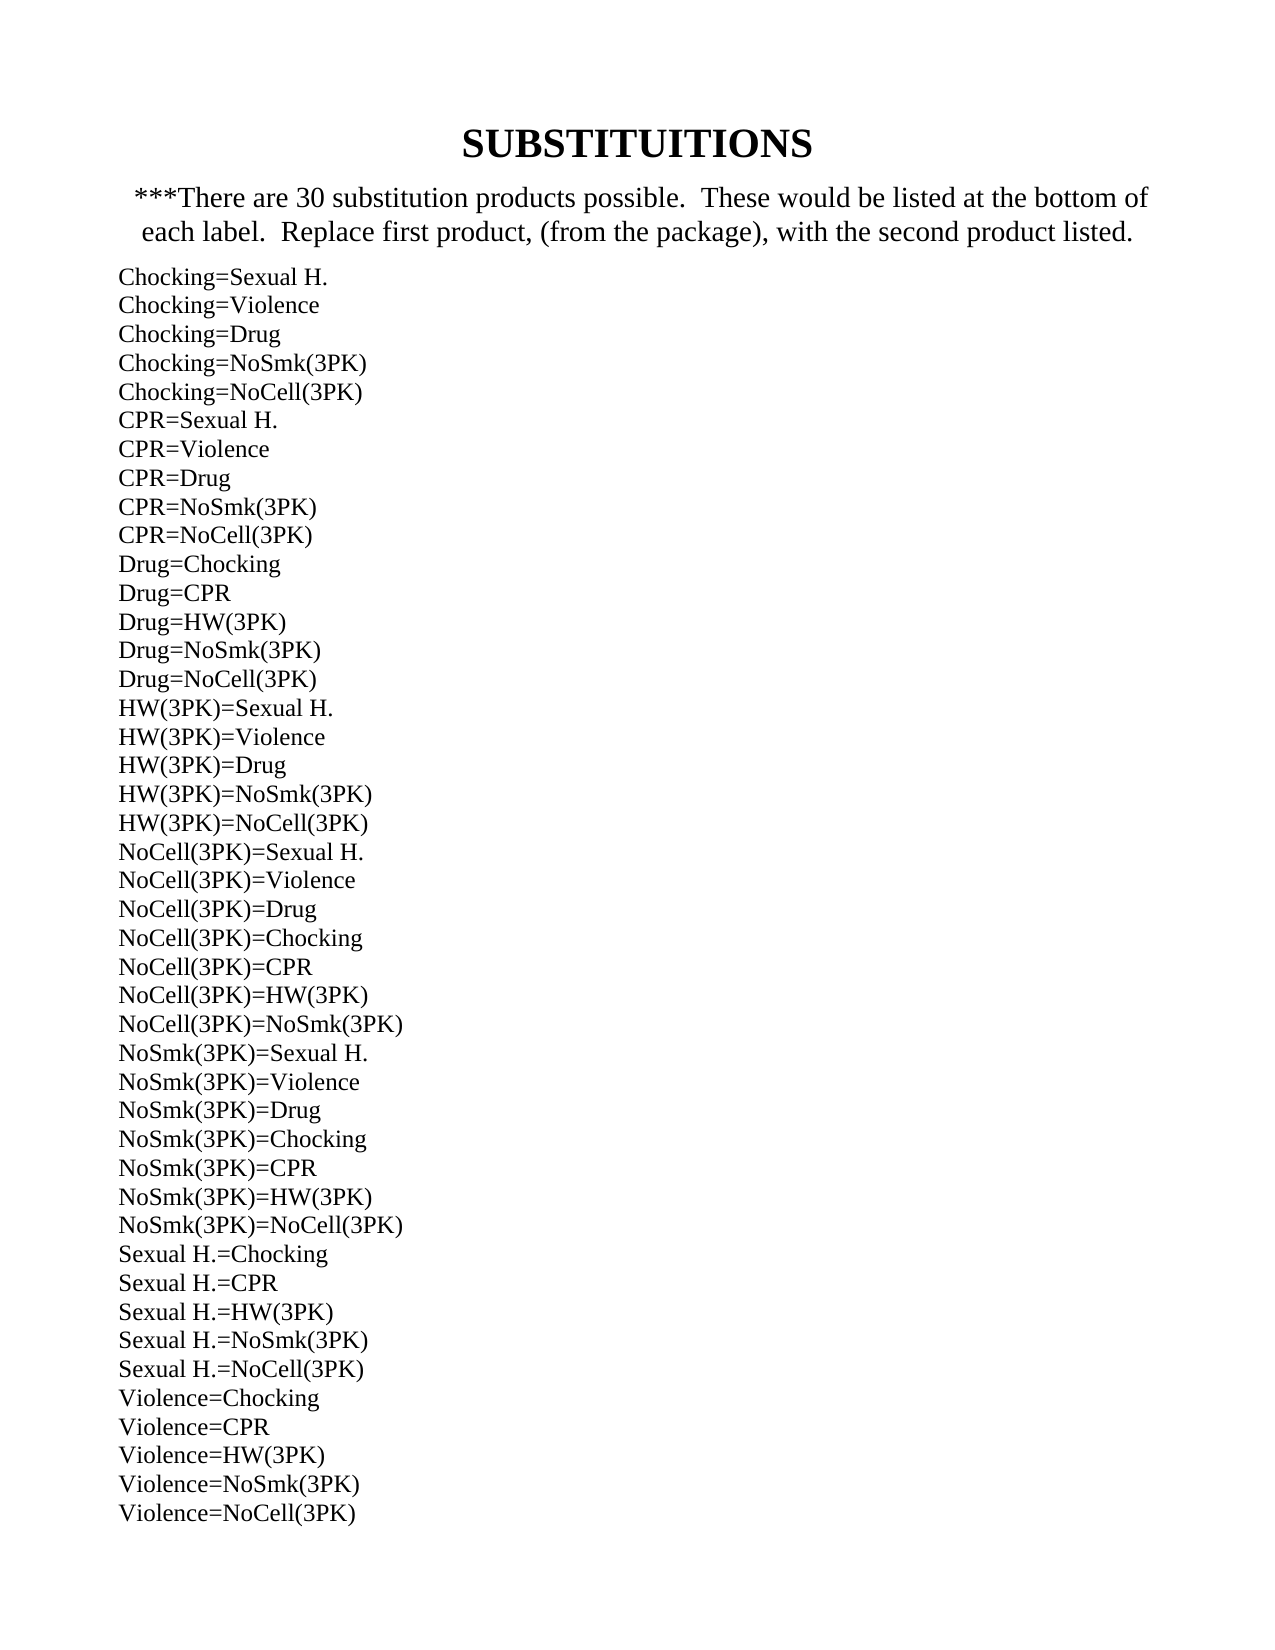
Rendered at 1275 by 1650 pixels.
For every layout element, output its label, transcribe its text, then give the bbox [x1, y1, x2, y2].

text Sexual H.=CPR [118, 1268, 1157, 1297]
text Drug=HW(3PK) [118, 607, 1157, 636]
text CPR=NoSmk(3PK) [118, 492, 1157, 521]
text HW(3PK)=Sexual H. [118, 693, 1157, 722]
text NoSmk(3PK)=NoCell(3PK) [118, 1211, 1157, 1239]
text Chocking=Drug [118, 319, 1157, 348]
text NoSmk(3PK)=CPR [118, 1153, 1157, 1182]
text Violence=HW(3PK) [118, 1441, 1157, 1469]
text CPR=NoCell(3PK) [118, 521, 1157, 549]
text Drug=NoCell(3PK) [118, 664, 1157, 693]
text Chocking=NoCell(3PK) [118, 377, 1157, 406]
text HW(3PK)=Violence [118, 722, 1157, 751]
text Violence=NoSmk(3PK) [118, 1469, 1157, 1498]
text SUBSTITUITIONS [118, 118, 1157, 166]
text NoSmk(3PK)=Violence [118, 1067, 1157, 1096]
text NoSmk(3PK)=Chocking [118, 1124, 1157, 1153]
text Chocking=Sexual H. [118, 262, 1157, 291]
text each label. Replace first product, (from the package), with the second product listed. [118, 214, 1157, 247]
text Drug=CPR [118, 578, 1157, 607]
text Violence=NoCell(3PK) [118, 1498, 1157, 1527]
text HW(3PK)=NoSmk(3PK) [118, 779, 1157, 808]
text NoCell(3PK)=Sexual H. [118, 837, 1157, 866]
text Violence=Chocking [118, 1383, 1157, 1412]
text CPR=Drug [118, 463, 1157, 492]
text Sexual H.=HW(3PK) [118, 1297, 1157, 1326]
text NoSmk(3PK)=Drug [118, 1096, 1157, 1124]
text Sexual H.=Chocking [118, 1239, 1157, 1268]
text Chocking=Violence [118, 291, 1157, 319]
text CPR=Violence [118, 434, 1157, 463]
text NoSmk(3PK)=Sexual H. [118, 1038, 1157, 1067]
text HW(3PK)=Drug [118, 751, 1157, 779]
text NoSmk(3PK)=HW(3PK) [118, 1182, 1157, 1211]
text HW(3PK)=NoCell(3PK) [118, 808, 1157, 837]
text Drug=Chocking [118, 549, 1157, 578]
text NoCell(3PK)=NoSmk(3PK) [118, 1009, 1157, 1038]
text CPR=Sexual H. [118, 406, 1157, 434]
text Sexual H.=NoCell(3PK) [118, 1354, 1157, 1383]
text Chocking=NoSmk(3PK) [118, 348, 1157, 377]
text ***There are 30 substitution products possible. These would be listed at the bottom of [118, 180, 1157, 214]
text NoCell(3PK)=CPR [118, 952, 1157, 981]
text Violence=CPR [118, 1412, 1157, 1441]
text NoCell(3PK)=HW(3PK) [118, 981, 1157, 1009]
text NoCell(3PK)=Drug [118, 894, 1157, 923]
text Drug=NoSmk(3PK) [118, 636, 1157, 664]
text NoCell(3PK)=Violence [118, 866, 1157, 894]
text NoCell(3PK)=Chocking [118, 923, 1157, 952]
text Sexual H.=NoSmk(3PK) [118, 1326, 1157, 1354]
